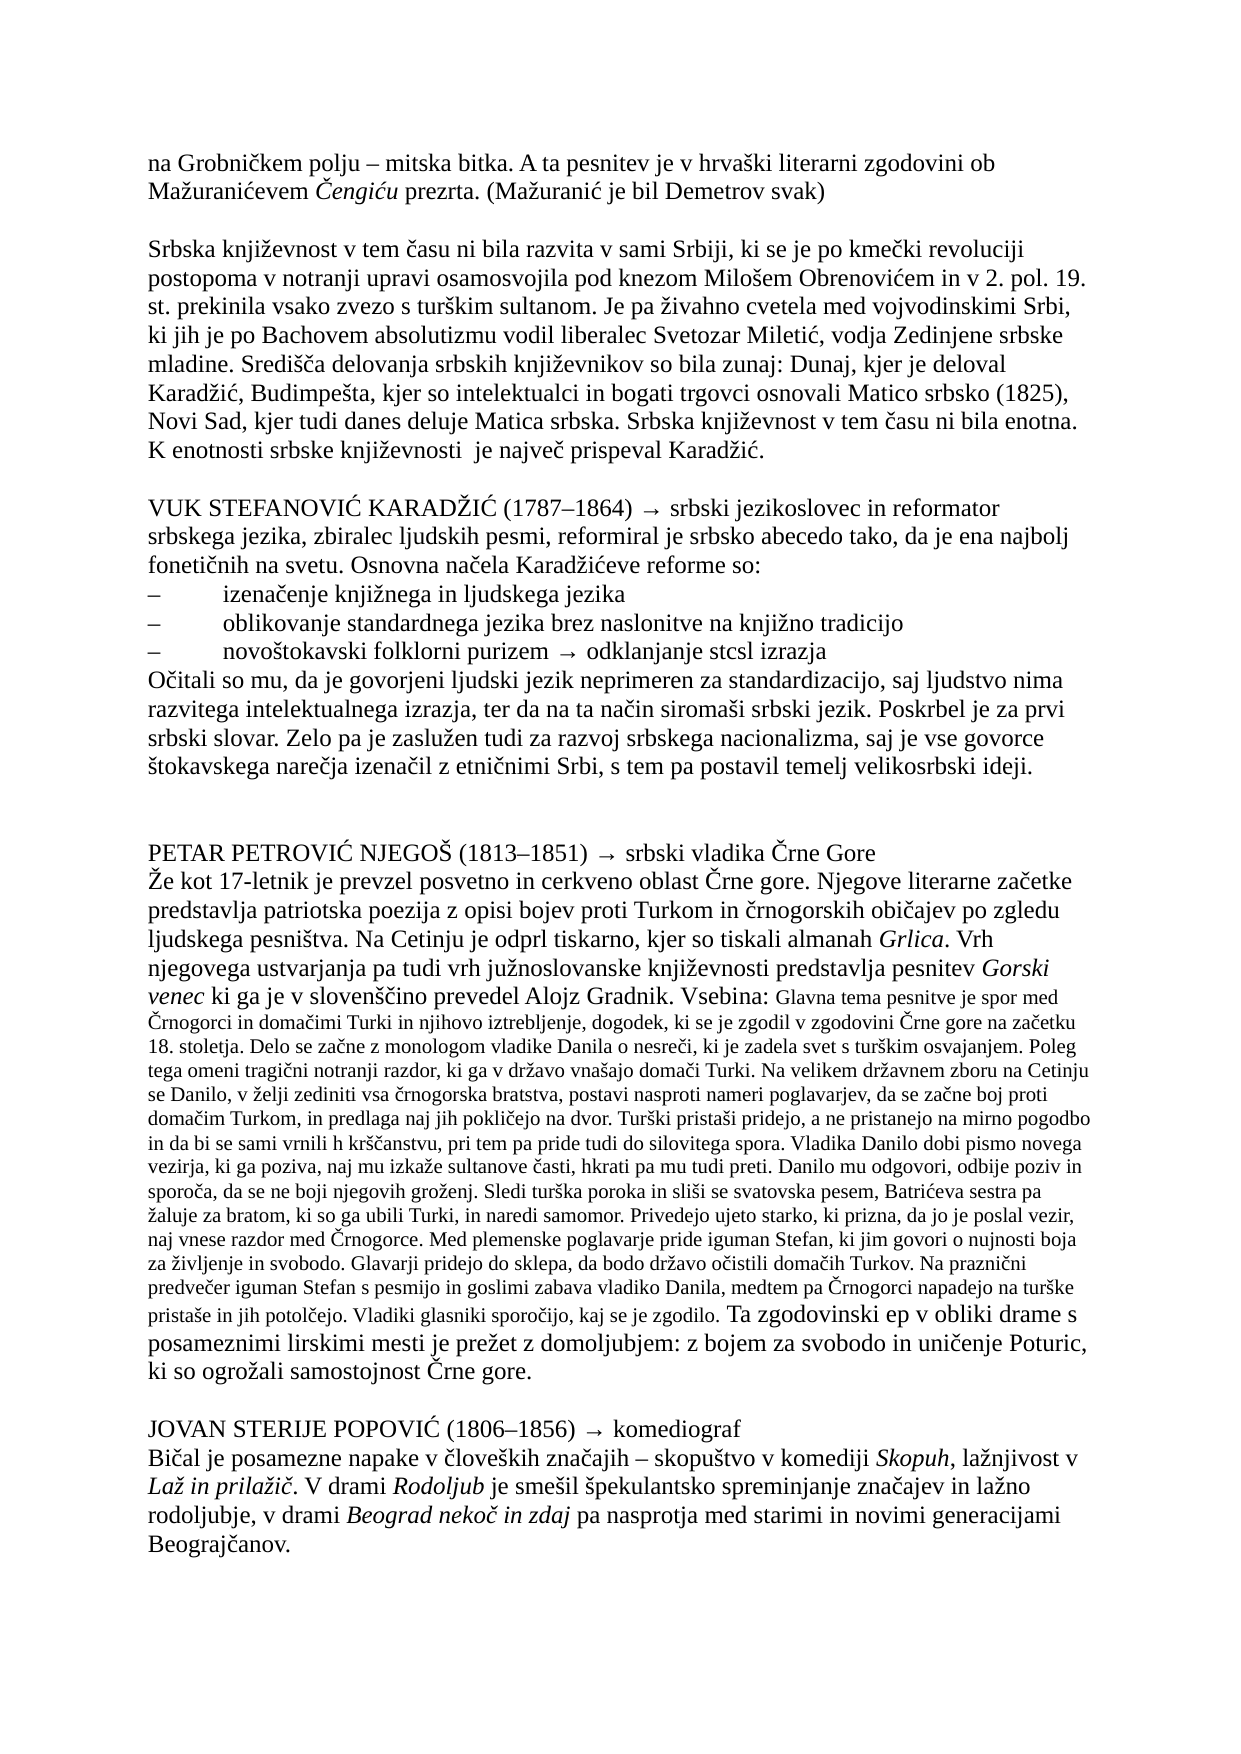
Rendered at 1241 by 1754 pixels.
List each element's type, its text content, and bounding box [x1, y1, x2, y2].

text na Grobničkem polju – mitska bitka. A ta pesnitev je v hrvaški literarni zgodovini ob Mažuranićevem Čengiću prezrta. (Mažuranić je bil Demetrov svak) [148, 148, 1093, 205]
list izenačenje knjižnega in ljudskega jezika [148, 579, 1093, 608]
text PETAR PETROVIĆ NJEGOŠ (1813–1851) → srbski vladika Črne Gore [148, 838, 1093, 866]
text Očitali so mu, da je govorjeni ljudski jezik neprimeren za standardizacijo, saj ljudstvo nima razvitega intelektualnega izrazja, ter da na ta način siromaši srbski jezik. Poskrbel je za prvi srbski slovar. Zelo pa je zaslužen tudi za razvoj srbskega nacionalizma, saj je vse govorce štokavskega narečja izenačil z etničnimi Srbi, s tem pa postavil temelj velikosrbski ideji. [148, 665, 1093, 780]
text Srbska književnost v tem času ni bila razvita v sami Srbiji, ki se je po kmečki revoluciji postopoma v notranji upravi osamosvojila pod knezom Milošem Obrenovićem in v 2. pol. 19. st. prekinila vsako zvezo s turškim sultanom. Je pa živahno cvetela med vojvodinskimi Srbi, ki jih je po Bachovem absolutizmu vodil liberalec Svetozar Miletić, vodja Zedinjene srbske mladine. Središča delovanja srbskih književnikov so bila zunaj: Dunaj, kjer je deloval Karadžić, Budimpešta, kjer so intelektualci in bogati trgovci osnovali Matico srbsko (1825), Novi Sad, kjer tudi danes deluje Matica srbska. Srbska književnost v tem času ni bila enotna. K enotnosti srbske književnosti je največ prispeval Karadžić. [148, 234, 1093, 464]
text JOVAN STERIJE POPOVIĆ (1806–1856) → komediograf [148, 1414, 1093, 1443]
list novoštokavski folklorni purizem → odklanjanje stcsl izrazja [148, 636, 1093, 665]
text VUK STEFANOVIĆ KARADŽIĆ (1787–1864) → srbski jezikoslovec in reformator srbskega jezika, zbiralec ljudskih pesmi, reformiral je srbsko abecedo tako, da je ena najbolj fonetičnih na svetu. Osnovna načela Karadžićeve reforme so: [148, 493, 1093, 579]
text Že kot 17-letnik je prevzel posvetno in cerkveno oblast Črne gore. Njegove literarne začetke predstavlja patriotska poezija z opisi bojev proti Turkom in črnogorskih običajev po zgledu ljudskega pesništva. Na Cetinju je odprl tiskarno, kjer so tiskali almanah Grlica. Vrh njegovega ustvarjanja pa tudi vrh južnoslovanske književnosti predstavlja pesnitev Gorski venec ki ga je v slovenščino prevedel Alojz Gradnik. Vsebina: Glavna tema pesnitve je spor med Črnogorci in domačimi Turki in njihovo iztrebljenje, dogodek, ki se je zgodil v zgodovini Črne gore na začetku 18. stoletja. Delo se začne z monologom vladike Danila o nesreči, ki je zadela svet s turškim osvajanjem. Poleg tega omeni tragični notranji razdor, ki ga v državo vnašajo domači Turki. Na velikem državnem zboru na Cetinju se Danilo, v želji zediniti vsa črnogorska bratstva, postavi nasproti nameri poglavarjev, da se začne boj proti domačim Turkom, in predlaga naj jih pokličejo na dvor. Turški pristaši pridejo, a ne pristanejo na mirno pogodbo in da bi se sami vrnili h krščanstvu, pri tem pa pride tudi do silovitega spora. Vladika Danilo dobi pismo novega vezirja, ki ga poziva, naj mu izkaže sultanove časti, hkrati pa mu tudi preti. Danilo mu odgovori, odbije poziv in sporoča, da se ne boji njegovih groženj. Sledi turška poroka in sliši se svatovska pesem, Batrićeva sestra pa žaluje za bratom, ki so ga ubili Turki, in naredi samomor. Privedejo ujeto starko, ki prizna, da jo je poslal vezir, naj vnese razdor med Črnogorce. Med plemenske poglavarje pride iguman Stefan, ki jim govori o nujnosti boja za življenje in svobodo. Glavarji pridejo do sklepa, da bodo državo očistili domačih Turkov. Na praznični predvečer iguman Stefan s pesmijo in goslimi zabava vladiko Danila, medtem pa Črnogorci napadejo na turške pristaše in jih potolčejo. Vladiki glasniki sporočijo, kaj se je zgodilo. Ta zgodovinski ep v obliki drame s posameznimi lirskimi mesti je prežet z domoljubjem: z bojem za svobodo in uničenje Poturic, ki so ogrožali samostojnost Črne gore. [148, 866, 1093, 1385]
text Bičal je posamezne napake v človeških značajih – skopuštvo v komediji Skopuh, lažnjivost v Laž in prilažič. V drami Rodoljub je smešil špekulantsko spreminjanje značajev in lažno rodoljubje, v drami Beograd nekoč in zdaj pa nasprotja med starimi in novimi generacijami Beograjčanov. [148, 1443, 1093, 1558]
list oblikovanje standardnega jezika brez naslonitve na knjižno tradicijo [148, 608, 1093, 636]
